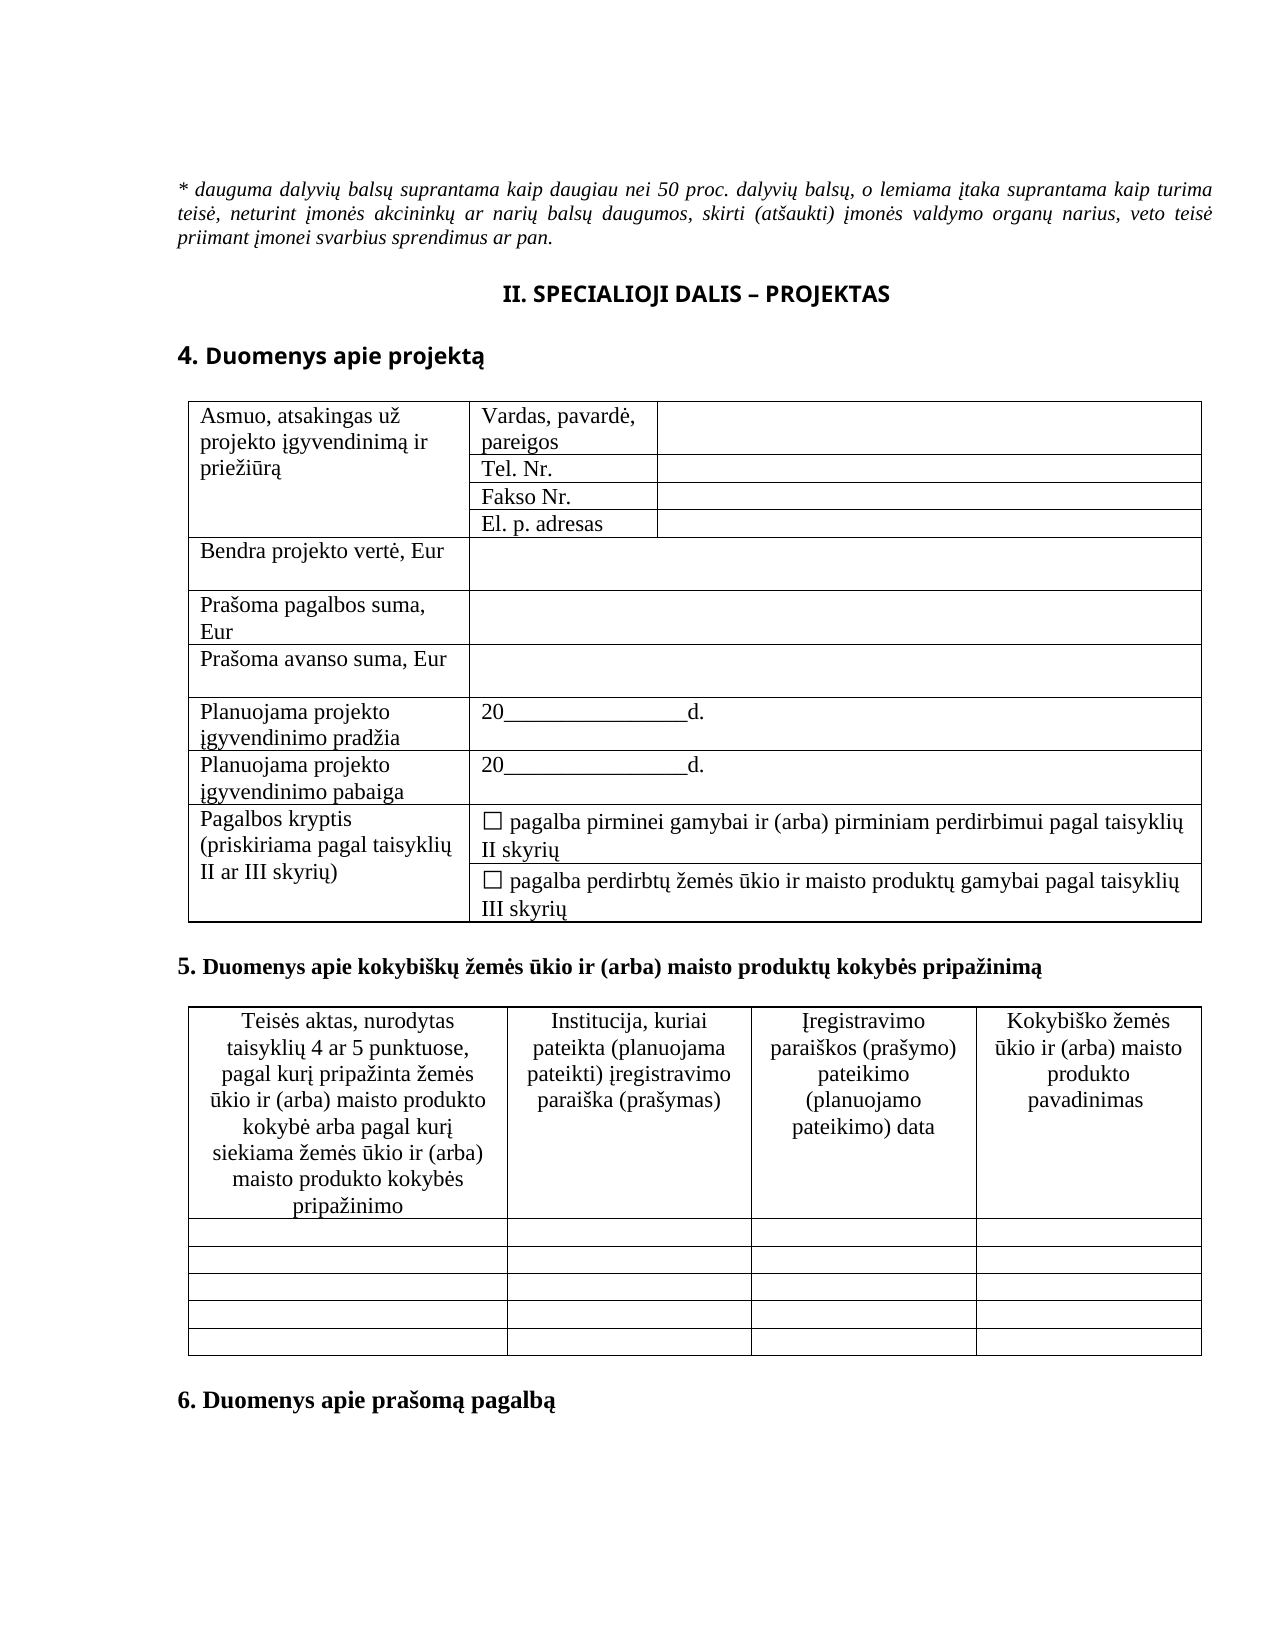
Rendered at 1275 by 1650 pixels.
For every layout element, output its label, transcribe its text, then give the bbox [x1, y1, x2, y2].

table_cell 20________________d. [470, 751, 1201, 804]
text II. SPECIALIOJI DALIS – PROJEKTAS [177, 278, 1216, 309]
table_header Institucija, kuriai pateikta (planuojama pateikti) įregistravimo paraiška (prašymas) [508, 1008, 751, 1218]
table_cell [977, 1329, 1201, 1355]
table_cell ⬜ pagalba perdirbtų žemės ūkio ir maisto produktų gamybai pagal taisyklių III skyrių [470, 864, 1201, 921]
table_cell [752, 1247, 976, 1273]
table_cell [752, 1274, 976, 1300]
table_cell [977, 1219, 1201, 1246]
table_cell [658, 510, 1201, 537]
table_header Įregistravimo paraiškos (prašymo) pateikimo (planuojamo pateikimo) data [752, 1008, 976, 1218]
table_cell [658, 483, 1201, 509]
table_header [658, 402, 1201, 454]
table_header Teisės aktas, nurodytas taisyklių 4 ar 5 punktuose, pagal kurį pripažinta žemės ūkio ir (arba) maisto produkto kokybė arba pagal kurį siekiama žemės ūkio ir (arba) maisto produkto kokybės pripažinimo [189, 1008, 507, 1218]
table_cell [977, 1301, 1201, 1328]
table_cell [508, 1219, 751, 1246]
text 6. Duomenys apie prašomą pagalbą [177, 1385, 1216, 1414]
table_cell Prašoma avanso suma, Eur [189, 645, 469, 697]
table_cell [189, 1219, 507, 1246]
table_cell [752, 1329, 976, 1355]
table_cell [470, 645, 1201, 697]
table_header Asmuo, atsakingas už projekto įgyvendinimą ir priežiūrą [189, 402, 469, 537]
table_cell Bendra projekto vertė, Eur [189, 538, 469, 590]
subtitle 4. Duomenys apie projektą [177, 338, 1216, 372]
table_cell [470, 538, 1201, 590]
table_cell 20________________d. [470, 698, 1201, 750]
table_cell [189, 1329, 507, 1355]
table_cell [977, 1274, 1201, 1300]
text * dauguma dalyvių balsų suprantama kaip daugiau nei 50 proc. dalyvių balsų, o lemiama įtaka suprantama kaip turima teisė, neturint įmonės akcininkų ar narių balsų daugumos, skirti (atšaukti) įmonės valdymo organų narius, veto teisė priimant įmonei svarbius sprendimus ar pan. [177, 177, 1216, 249]
table_cell [658, 455, 1201, 482]
table_cell [508, 1274, 751, 1300]
table_cell [508, 1247, 751, 1273]
table_cell Planuojama projekto įgyvendinimo pabaiga [189, 751, 469, 804]
table_cell [189, 1247, 507, 1273]
table_cell Fakso Nr. [470, 483, 657, 509]
table_cell [189, 1301, 507, 1328]
table_cell El. p. adresas [470, 510, 657, 537]
table_header Kokybiško žemės ūkio ir (arba) maisto produkto pavadinimas [977, 1008, 1201, 1218]
table_cell [470, 591, 1201, 644]
table_cell Planuojama projekto įgyvendinimo pradžia [189, 698, 469, 750]
table_cell [752, 1219, 976, 1246]
table_cell Tel. Nr. [470, 455, 657, 482]
table_cell ⬜ pagalba pirminei gamybai ir (arba) pirminiam perdirbimui pagal taisyklių II skyrių [470, 805, 1201, 863]
table_header Vardas, pavardė, pareigos [470, 402, 657, 454]
table_cell [977, 1247, 1201, 1273]
table_cell [508, 1301, 751, 1328]
table_cell [752, 1301, 976, 1328]
table_cell [189, 1274, 507, 1300]
text 5. Duomenys apie kokybiškų žemės ūkio ir (arba) maisto produktų kokybės pripažinimą [177, 951, 1216, 980]
table_cell [508, 1329, 751, 1355]
table_cell Prašoma pagalbos suma, Eur [189, 591, 469, 644]
table_cell Pagalbos kryptis (priskiriama pagal taisyklių II ar III skyrių) [189, 805, 469, 921]
